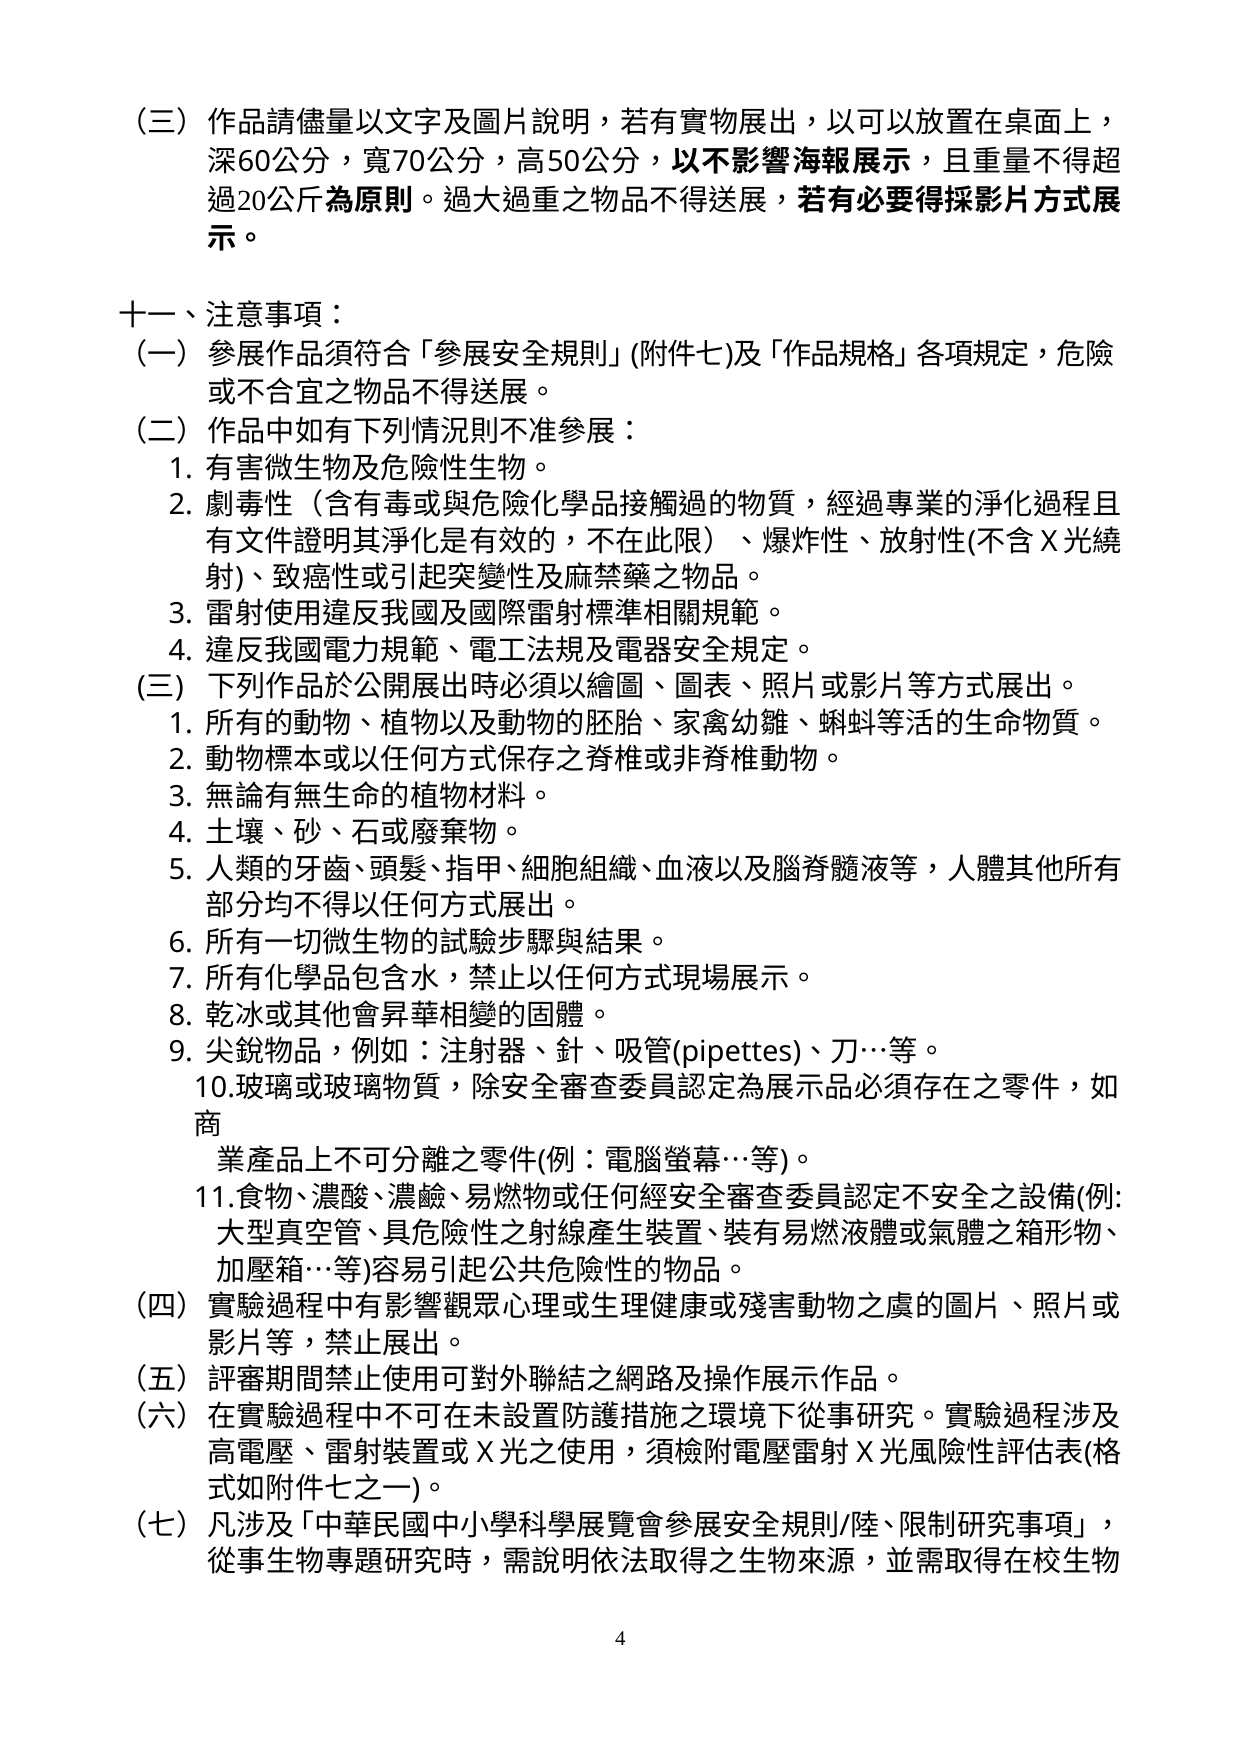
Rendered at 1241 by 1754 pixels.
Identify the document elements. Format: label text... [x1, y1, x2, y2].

list 所有一切微生物的試驗步驟與結果。 [168, 923, 1122, 959]
list 動物標本或以任何方式保存之脊椎或非脊椎動物。 [168, 741, 1122, 777]
list 參展作品須符合「參展安全規則」(附件七)及「作品規格」各項規定，危險或不合宜之物品不得送展。 [118, 333, 1114, 410]
list 人類的牙齒、頭髮、指甲、細胞組織、血液以及腦脊髓液等，人體其他所有部分均不得以任何方式展出。 [168, 850, 1122, 923]
list 作品請儘量以文字及圖片說明，若有實物展出，以可以放置在桌面上，深60公分，寬70公分，高50公分，以不影響海報展示，且重量不得超過20公斤為原則。過大過重之物品不得送展，若有必要得採影片方式展示。 [118, 102, 1122, 256]
list 下列作品於公開展出時必須以繪圖、圖表、照片或影片等方式展出。 [137, 668, 1122, 704]
list 所有化學品包含水，禁止以任何方式現場展示。 [168, 959, 1122, 996]
list 土壤、砂、石或廢棄物。 [168, 813, 1122, 850]
list 凡涉及「中華民國中小學科學展覽會參展安全規則/陸、限制研究事項」，從事生物專題研究時，需說明依法取得之生物來源，並需取得在校生物 [118, 1506, 1122, 1579]
list 在實驗過程中不可在未設置防護措施之環境下從事研究。實驗過程涉及高電壓、雷射裝置或X光之使用，須檢附電壓雷射X光風險性評估表(格式如附件七之一)。 [118, 1397, 1122, 1506]
text 業產品上不可分離之零件(例：電腦螢幕…等)。 [194, 1142, 1122, 1178]
list 作品中如有下列情況則不准參展： [118, 410, 1114, 449]
list 劇毒性（含有毒或與危險化學品接觸過的物質，經過專業的淨化過程且有文件證明其淨化是有效的，不在此限）、爆炸性、放射性(不含X光繞射)、致癌性或引起突變性及麻禁藥之物品。 [168, 485, 1122, 595]
list 無論有無生命的植物材料。 [168, 777, 1122, 813]
text 10.玻璃或玻璃物質，除安全審查委員認定為展示品必須存在之零件，如商 [194, 1069, 1122, 1142]
list 評審期間禁止使用可對外聯結之網路及操作展示作品。 [118, 1360, 1122, 1397]
text 十一、注意事項： [118, 295, 1114, 333]
list 尖銳物品，例如：注射器、針、吸管(pipettes)、刀…等。 [168, 1032, 1122, 1069]
text 11.食物、濃酸、濃鹼、易燃物或任何經安全審查委員認定不安全之設備(例: [194, 1178, 1122, 1214]
list 所有的動物、植物以及動物的胚胎、家禽幼雛、蝌蚪等活的生命物質。 [168, 704, 1122, 741]
list 實驗過程中有影響觀眾心理或生理健康或殘害動物之虞的圖片、照片或影片等，禁止展出。 [118, 1287, 1122, 1360]
text 加壓箱…等)容易引起公共危險性的物品。 [194, 1251, 1122, 1287]
list 有害微生物及危險性生物。 [168, 449, 1122, 485]
list 乾冰或其他會昇華相變的固體。 [168, 996, 1122, 1032]
list 違反我國電力規範、電工法規及電器安全規定。 [168, 631, 1122, 668]
text 大型真空管、具危險性之射線產生裝置、裝有易燃液體或氣體之箱形物、 [194, 1214, 1122, 1251]
list 雷射使用違反我國及國際雷射標準相關規範。 [168, 595, 1122, 631]
